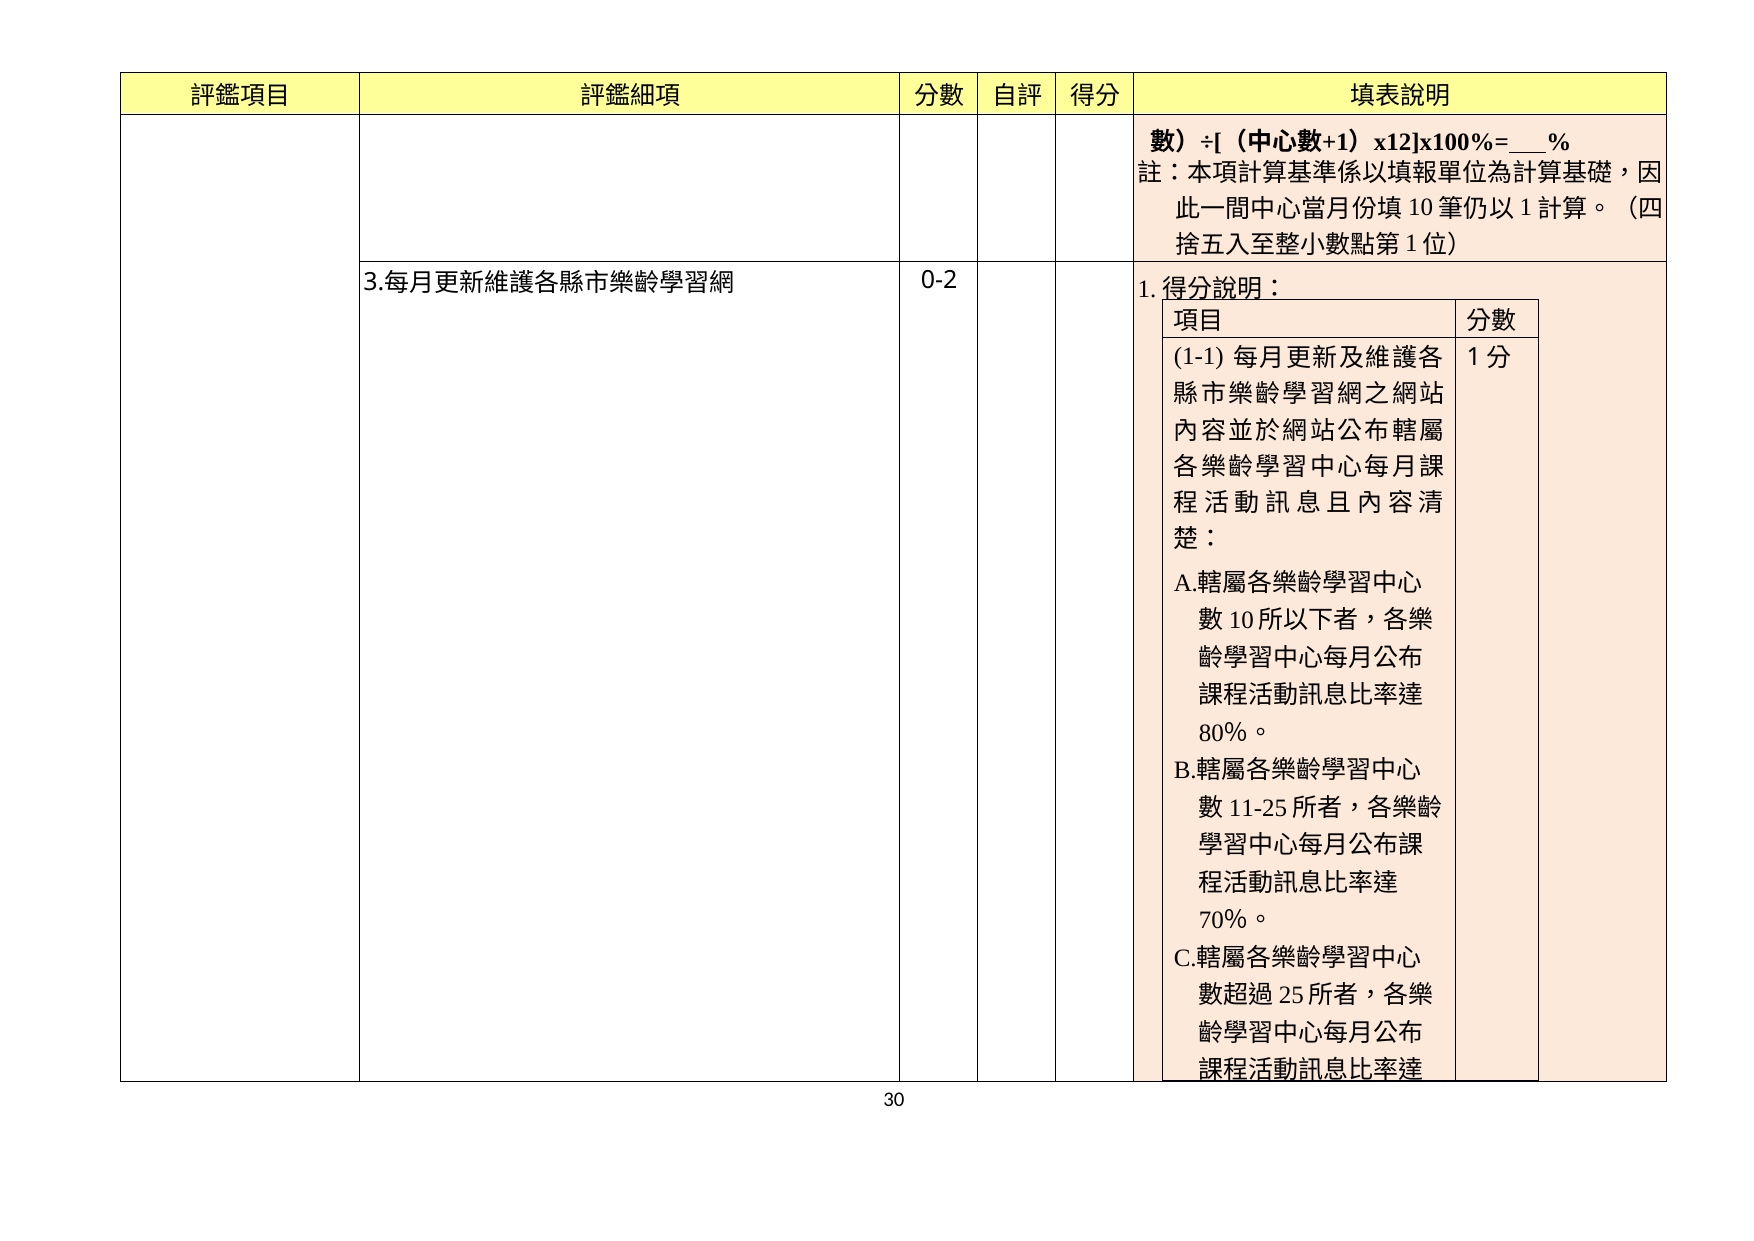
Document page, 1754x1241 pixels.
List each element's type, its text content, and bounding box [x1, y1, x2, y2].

table_header 項目 [1163, 300, 1455, 337]
table_cell [900, 115, 977, 261]
table_cell 1分 [1456, 338, 1538, 1080]
table_cell [978, 115, 1055, 261]
table_header 填表說明 [1134, 73, 1666, 113]
table_header 自評 [978, 73, 1055, 113]
table_header 分數 [900, 73, 977, 113]
table_header 評鑑細項 [360, 73, 899, 113]
table_cell (1-1) 每月更新及維護各縣市樂齡學習網之網站內容並於網站公布轄屬各樂齡學習中心每月課程活動訊息且內容清楚： A.轄屬各樂齡學習中心數10所以下者，各樂齡學習中心每月公布課程活動訊息比率達80％。 B.轄屬各樂齡學習中心數11-25所者，各樂齡學習中心每月公布課程活動訊息比率達70％。 C.轄屬各樂齡學習中心數超過25所者，各樂齡學習中心每月公布課程活動訊息比率達 [1163, 338, 1455, 1080]
table_cell [360, 115, 899, 261]
table_header 評鑑項目 [121, 73, 359, 113]
table_cell [1056, 115, 1133, 261]
table_cell 0-2 [900, 262, 977, 1081]
table_cell [121, 115, 359, 1081]
table_cell [978, 262, 1055, 1081]
table_header 分數 [1456, 300, 1538, 337]
table_header 得分 [1056, 73, 1133, 113]
table_cell 3.每月更新維護各縣市樂齡學習網 [360, 262, 899, 1081]
table_cell 1. 得分說明： [1134, 262, 1666, 1081]
table_cell 數）÷[（中心數+1）x12]x100%= % 註：本項計算基準係以填報單位為計算基礎，因此一間中心當月份填10筆仍以1計算。（四捨五入至整小數點第1位） [1134, 115, 1666, 261]
table_cell [1056, 262, 1133, 1081]
